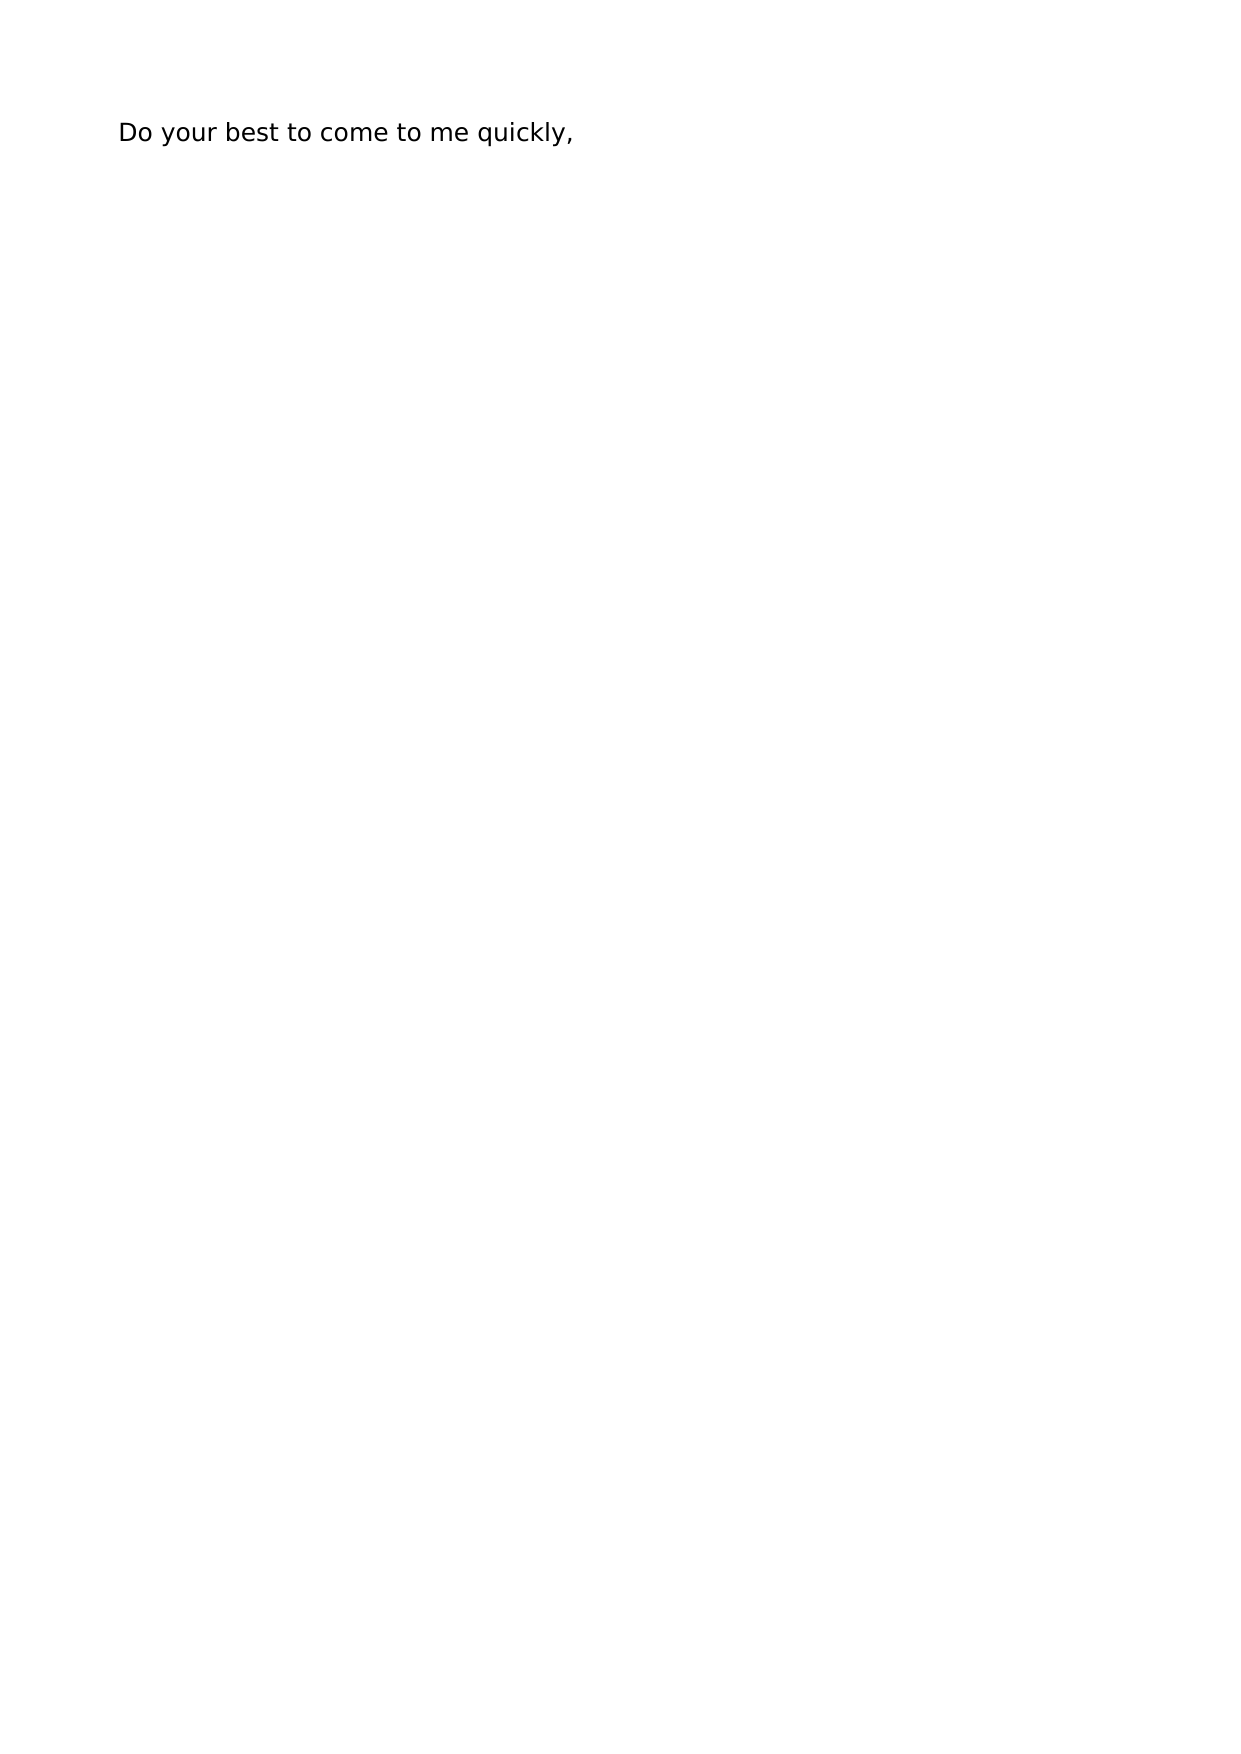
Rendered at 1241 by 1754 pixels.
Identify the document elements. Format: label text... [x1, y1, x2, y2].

text Do your best to come to me quickly, [118, 118, 1122, 147]
